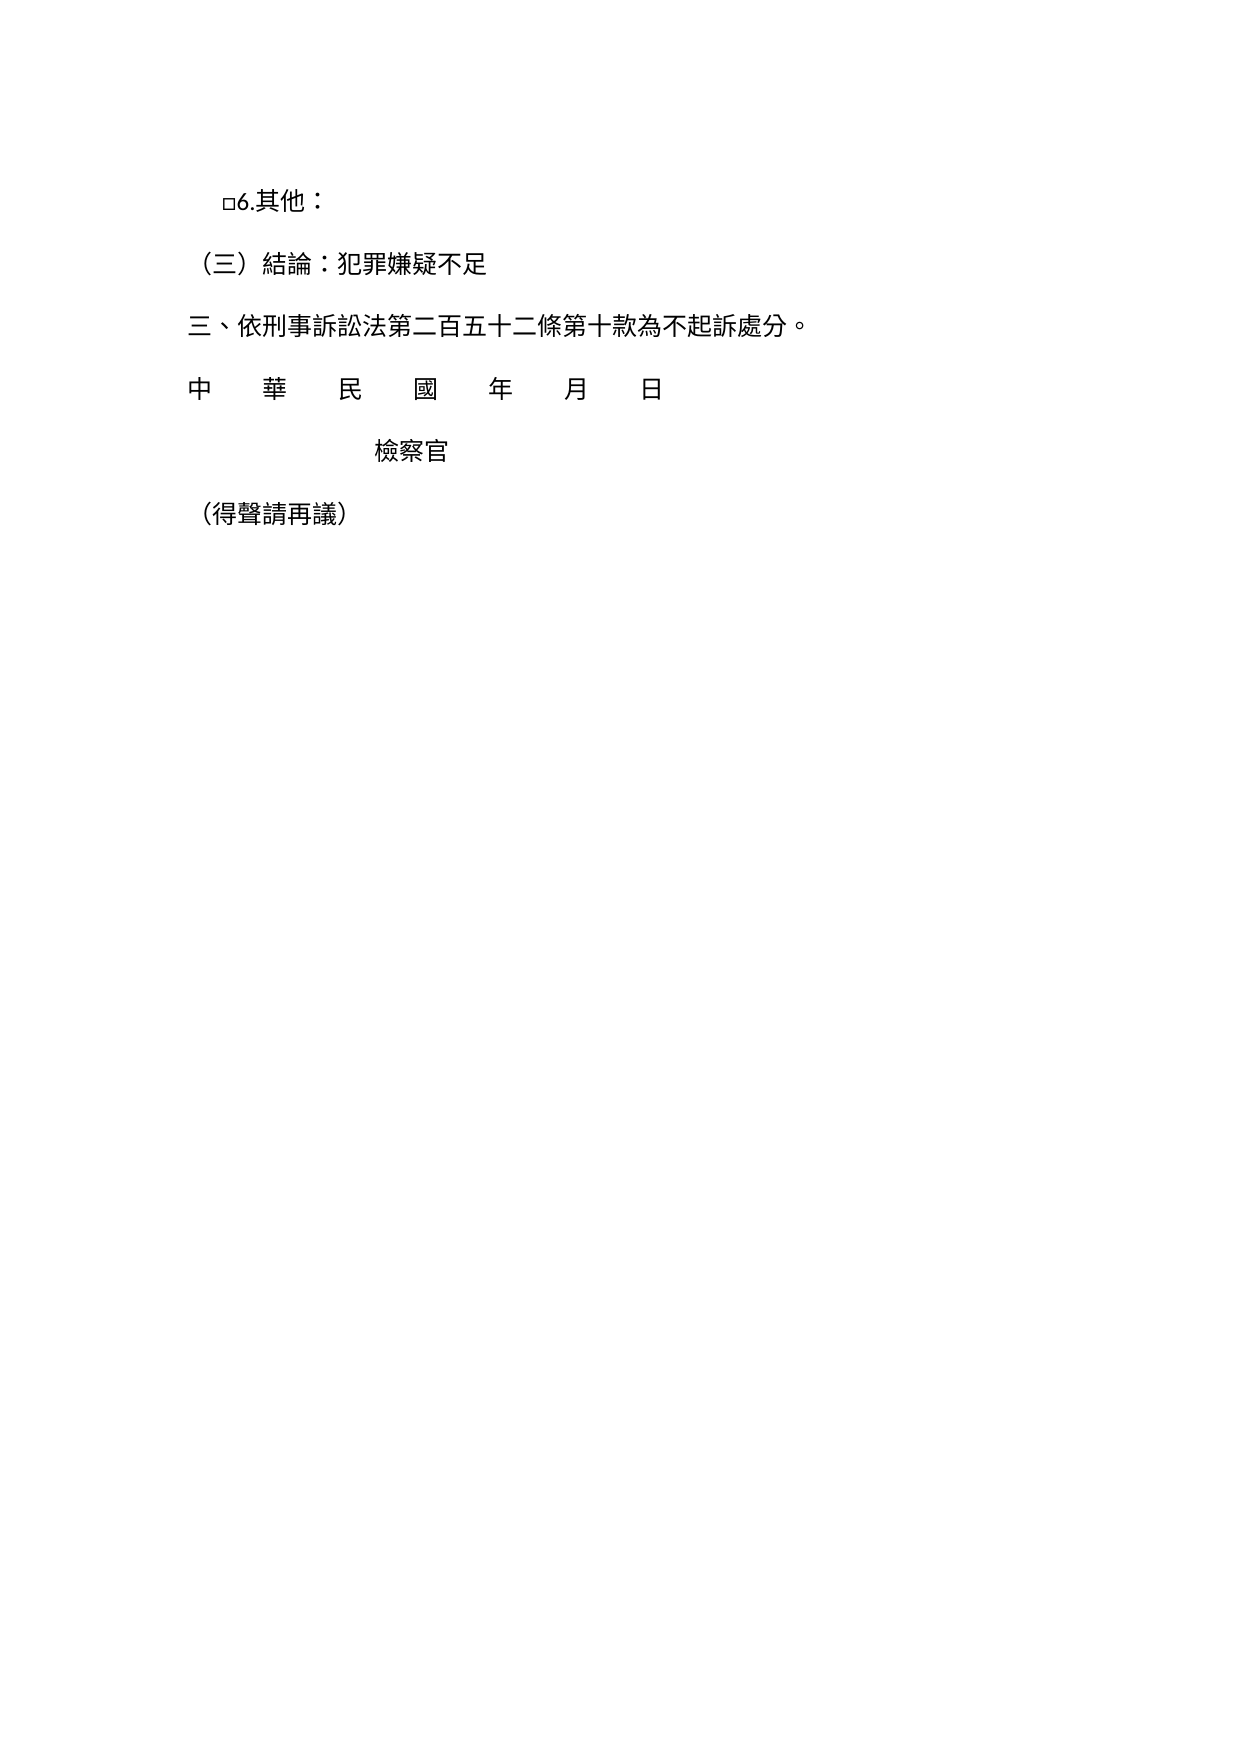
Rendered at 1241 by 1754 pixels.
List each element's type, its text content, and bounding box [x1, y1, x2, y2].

text 三、依刑事訴訟法第二百五十二條第十款為不起訴處分。 [187, 283, 1053, 346]
text 中 華 民 國 年 月 日 [187, 346, 1053, 408]
text 檢察官 [187, 408, 1053, 471]
text □6.其他： [187, 158, 1053, 221]
text （三）結論：犯罪嫌疑不足 [187, 221, 1053, 283]
text （得聲請再議） [187, 471, 1053, 533]
